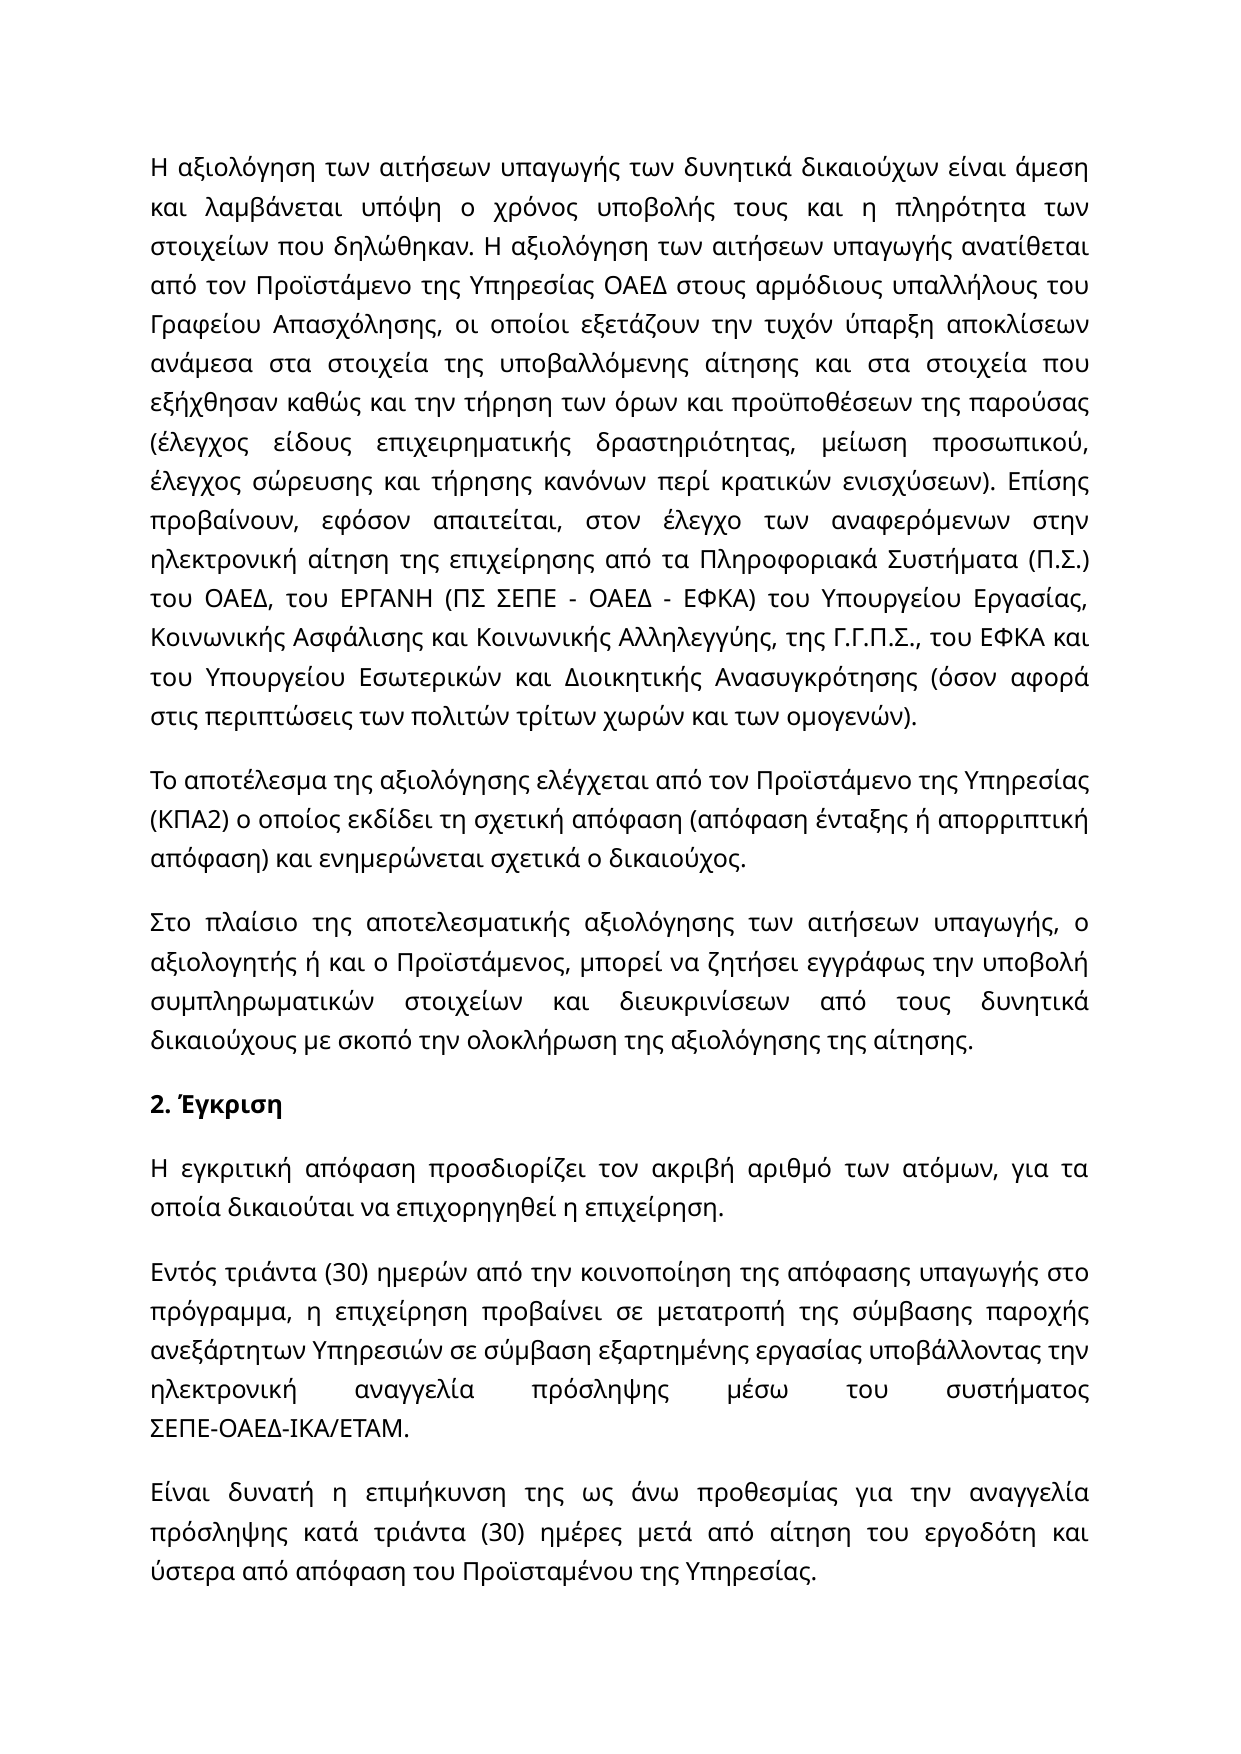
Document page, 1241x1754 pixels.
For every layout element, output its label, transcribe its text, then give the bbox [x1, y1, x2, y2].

text Η εγκριτική απόφαση προσδιορίζει τον ακριβή αριθμό των ατόμων, για τα οποία δικαιούται να επιχορηγηθεί η επιχείρηση. [150, 1151, 1090, 1224]
text Εντός τριάντα (30) ημερών από την κοινοποίηση της απόφασης υπαγωγής στο πρόγραμμα, η επιχείρηση προβαίνει σε μετατροπή της σύμβασης παροχής ανεξάρτητων Υπηρεσιών σε σύμβαση εξαρτημένης εργασίας υποβάλλοντας την ηλεκτρονική αναγγελία πρόσληψης μέσω του συστήματος ΣΕΠΕ-ΟΑΕΔ-ΙΚΑ/ΕΤΑΜ. [150, 1254, 1090, 1445]
text Είναι δυνατή η επιμήκυνση της ως άνω προθεσμίας για την αναγγελία πρόσληψης κατά τριάντα (30) ημέρες μετά από αίτηση του εργοδότη και ύστερα από απόφαση του Προϊσταμένου της Υπηρεσίας. [150, 1475, 1090, 1587]
text 2. Έγκριση [150, 1087, 1090, 1121]
text Στο πλαίσιο της αποτελεσματικής αξιολόγησης των αιτήσεων υπαγωγής, ο αξιολογητής ή και ο Προϊστάμενος, μπορεί να ζητήσει εγγράφως την υποβολή συμπληρωματικών στοιχείων και διευκρινίσεων από τους δυνητικά δικαιούχους με σκοπό την ολοκλήρωση της αξιολόγησης της αίτησης. [150, 905, 1090, 1057]
text Η αξιολόγηση των αιτήσεων υπαγωγής των δυνητικά δικαιούχων είναι άμεση και λαμβάνεται υπόψη ο χρόνος υποβολής τους και η πληρότητα των στοιχείων που δηλώθηκαν. Η αξιολόγηση των αιτήσεων υπαγωγής ανατίθεται από τον Προϊστάμενο της Υπηρεσίας ΟΑΕΔ στους αρμόδιους υπαλλήλους του Γραφείου Απασχόλησης, οι οποίοι εξετάζουν την τυχόν ύπαρξη αποκλίσεων ανάμεσα στα στοιχεία της υποβαλλόμενης αίτησης και στα στοιχεία που εξήχθησαν καθώς και την τήρηση των όρων και προϋποθέσεων της παρούσας (έλεγχος είδους επιχειρηματικής δραστηριότητας, μείωση προσωπικού, έλεγχος σώρευσης και τήρησης κανόνων περί κρατικών ενισχύσεων). Επίσης προβαίνουν, εφόσον απαιτείται, στον έλεγχο των αναφερόμενων στην ηλεκτρονική αίτηση της επιχείρησης από τα Πληροφοριακά Συστήματα (Π.Σ.) του ΟΑΕΔ, του ΕΡΓΑΝΗ (ΠΣ ΣΕΠΕ - ΟΑΕΔ - ΕΦΚΑ) του Υπουργείου Εργασίας, Κοινωνικής Ασφάλισης και Κοινωνικής Αλληλεγγύης, της Γ.Γ.Π.Σ., του ΕΦΚΑ και του Υπουργείου Εσωτερικών και Διοικητικής Ανασυγκρότησης (όσον αφορά στις περιπτώσεις των πολιτών τρίτων χωρών και των ομογενών). [150, 150, 1090, 732]
text Το αποτέλεσμα της αξιολόγησης ελέγχεται από τον Προϊστάμενο της Υπηρεσίας (ΚΠΑ2) ο οποίος εκδίδει τη σχετική απόφαση (απόφαση ένταξης ή απορριπτική απόφαση) και ενημερώνεται σχετικά ο δικαιούχος. [150, 762, 1090, 875]
